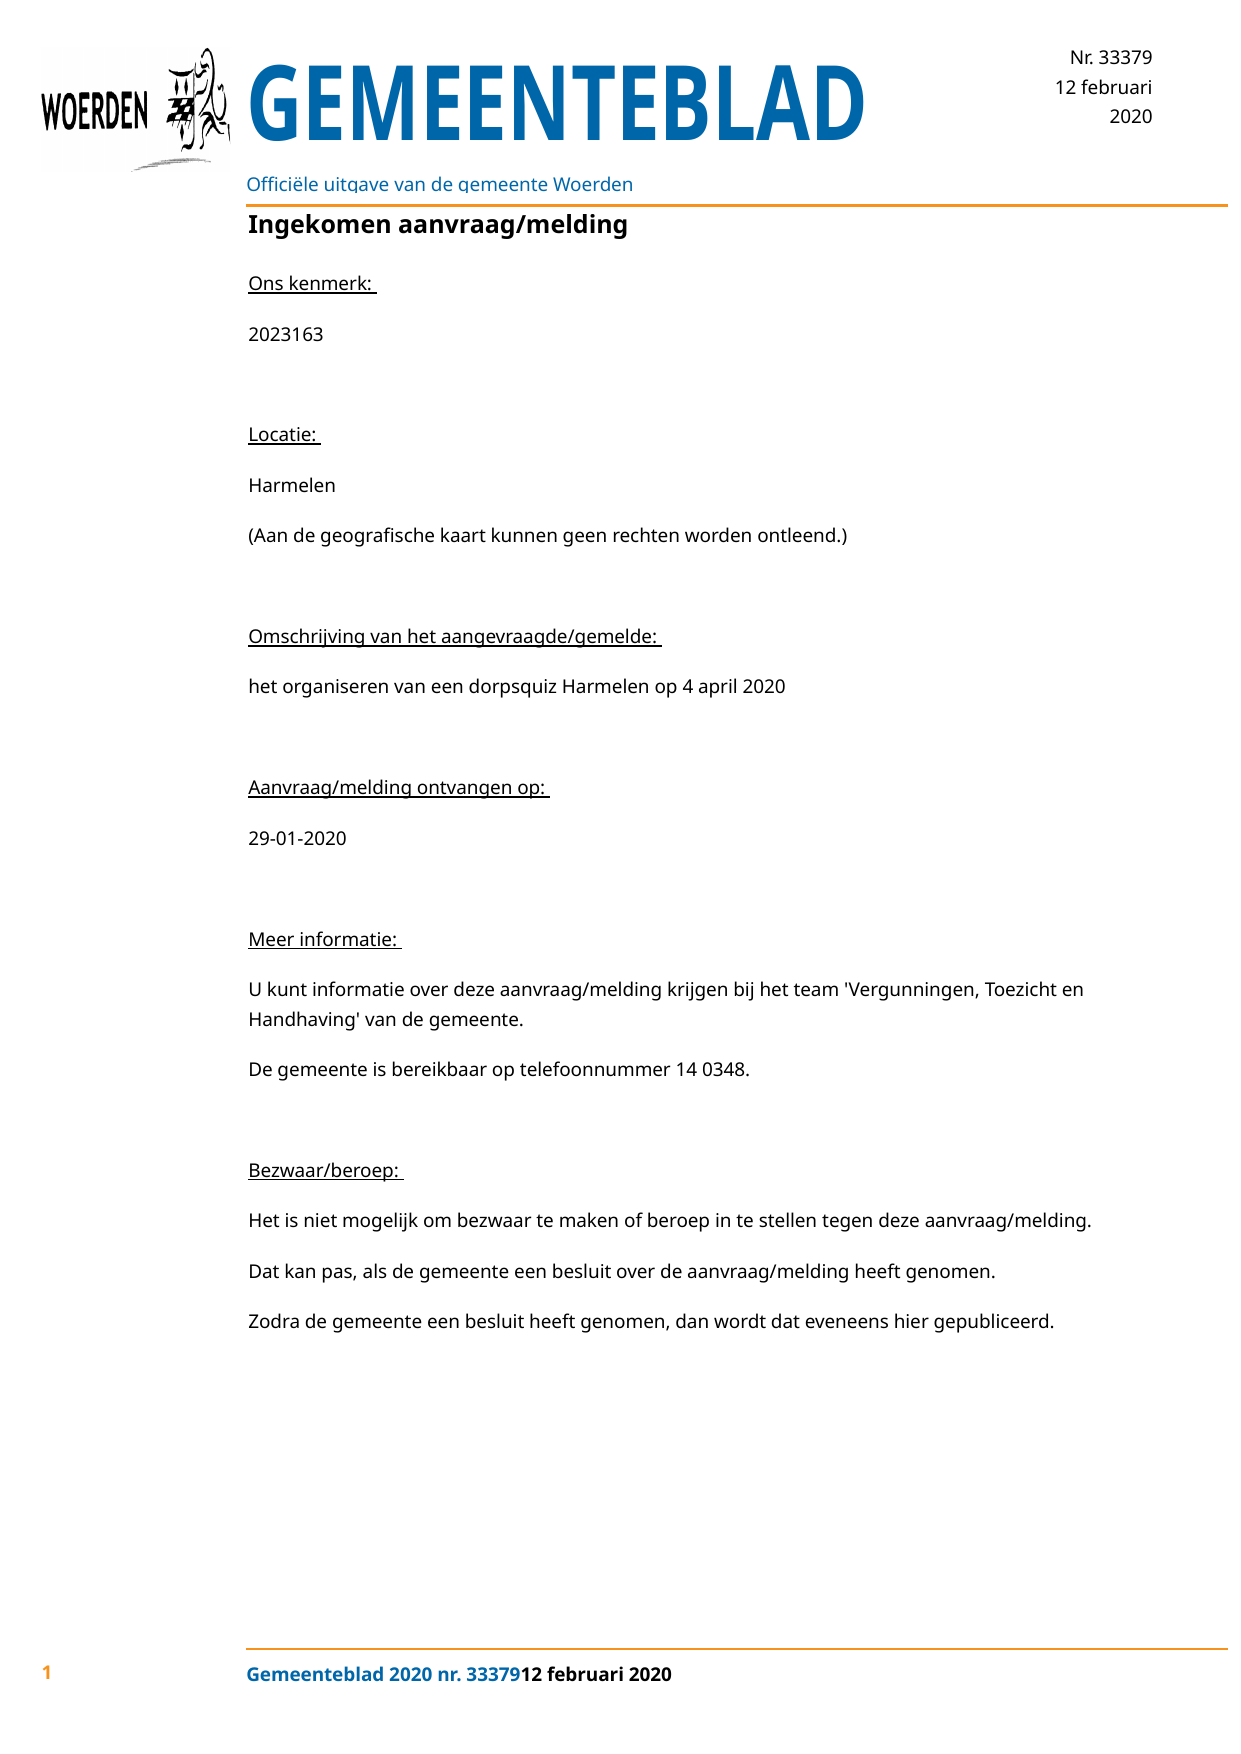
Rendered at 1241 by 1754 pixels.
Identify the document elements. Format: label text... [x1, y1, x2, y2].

text Ingekomen aanvraag/melding [248, 207, 1152, 241]
picture [41, 47, 231, 172]
text Locatie: [248, 422, 1152, 447]
text Het is niet mogelijk om bezwaar te maken of beroep in te stellen tegen deze aanvraag/melding. [248, 1207, 1152, 1233]
text 2023163 [248, 321, 1152, 346]
text 29-01-2020 [248, 825, 1152, 851]
text (Aan de geografische kaart kunnen geen rechten worden ontleend.) [248, 522, 1152, 548]
text Bezwaar/beroep: [248, 1157, 1152, 1183]
text Omschrijving van het aangevraagde/gemelde: [248, 623, 1152, 649]
text Aanvraag/melding ontvangen op: [248, 774, 1152, 800]
text Dat kan pas, als de gemeente een besluit over de aanvraag/melding heeft genomen. [248, 1258, 1152, 1283]
text Zodra de gemeente een besluit heeft genomen, dan wordt dat eveneens hier gepubliceerd. [248, 1308, 1152, 1334]
text het organiseren van een dorpsquiz Harmelen op 4 april 2020 [248, 674, 1152, 699]
text U kunt informatie over deze aanvraag/melding krijgen bij het team 'Vergunningen, Toezicht en Handhaving' van de gemeente. [248, 976, 1152, 1031]
text De gemeente is bereikbaar op telefoonnummer 14 0348. [248, 1056, 1152, 1082]
text Meer informatie: [248, 926, 1152, 951]
text Ons kenmerk: [248, 270, 1152, 296]
text Harmelen [248, 472, 1152, 498]
